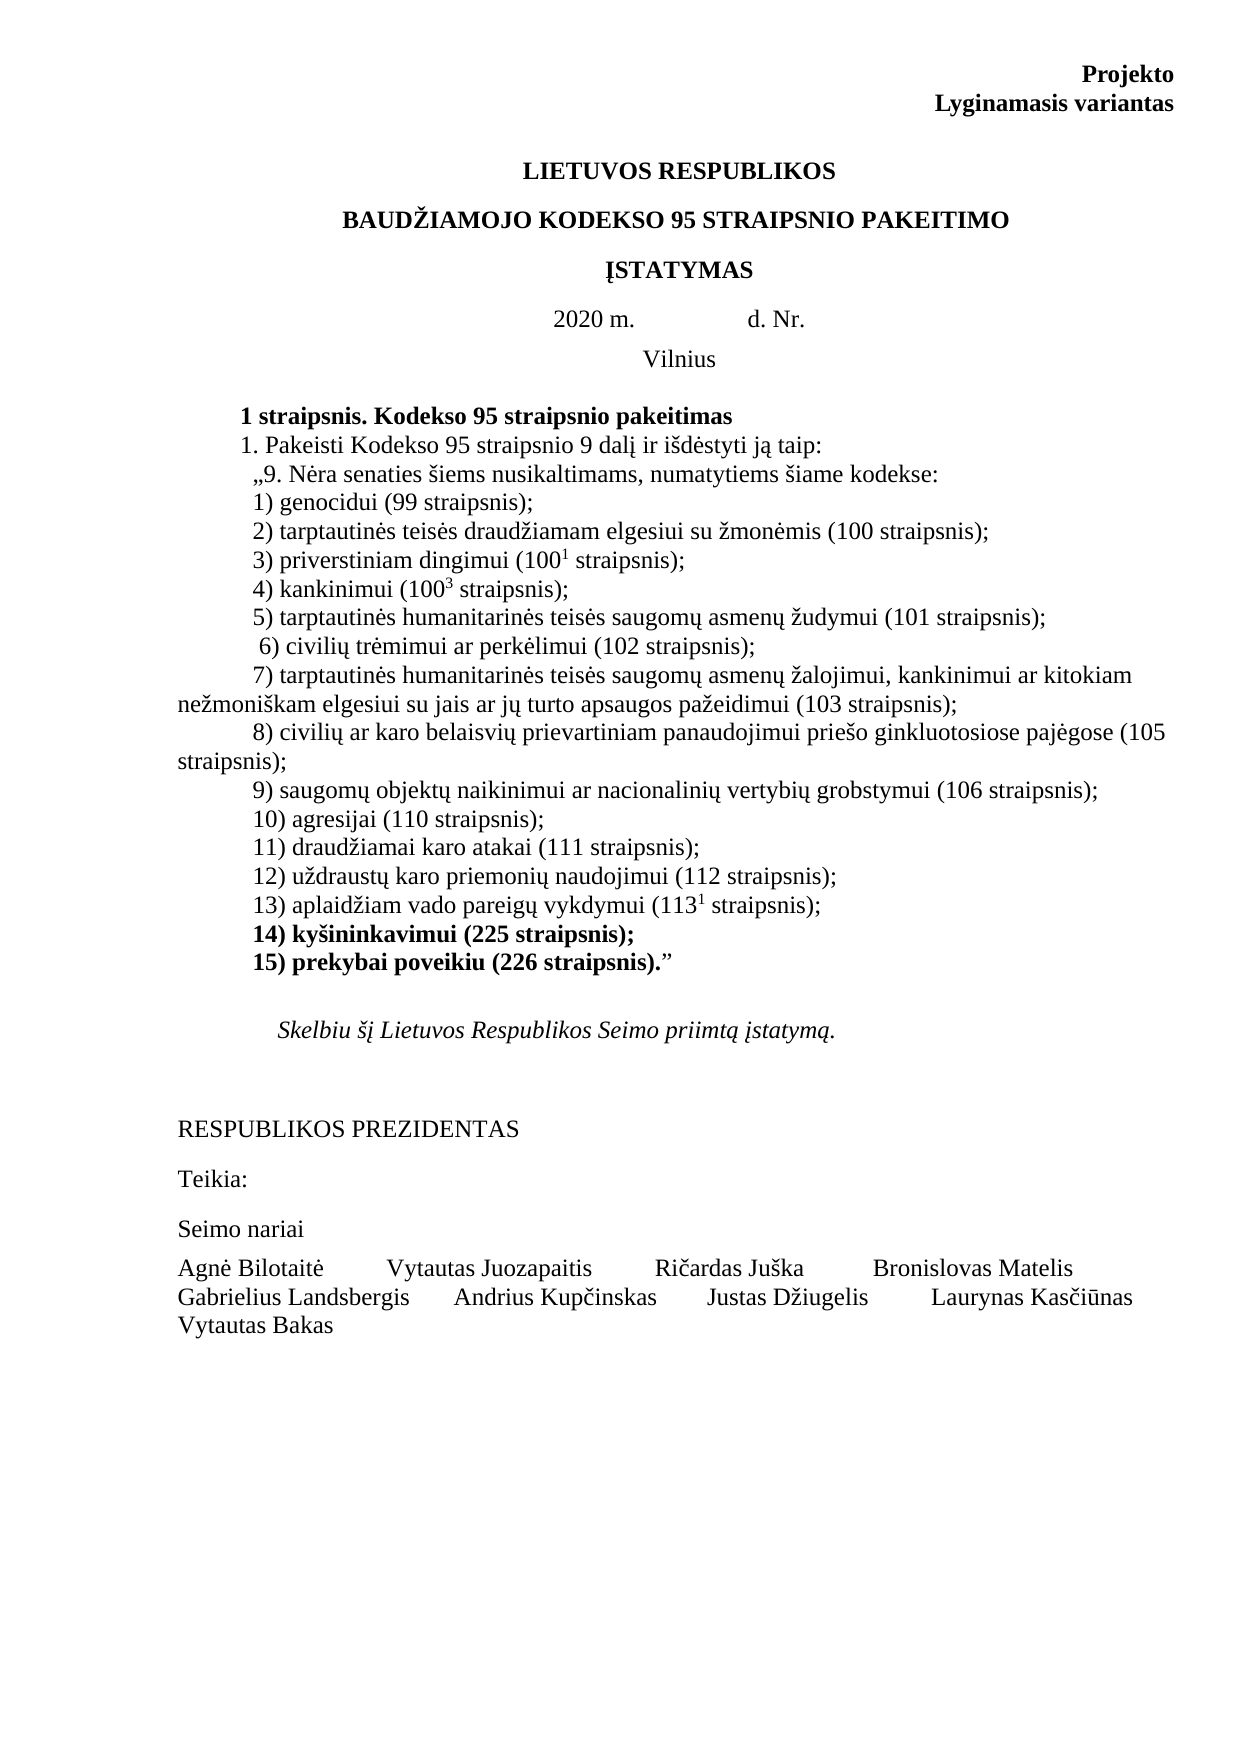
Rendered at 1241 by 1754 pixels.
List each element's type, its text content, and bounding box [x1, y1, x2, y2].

text 3) priverstiniam dingimui (1001 straipsnis); [177, 545, 1181, 574]
text 15) prekybai poveikiu (226 straipsnis).” [177, 947, 1181, 976]
text Vilnius [177, 344, 1181, 372]
text ĮSTATYMAS [177, 255, 1181, 284]
text 1. Pakeisti Kodekso 95 straipsnio 9 dalį ir išdėstyti ją taip: [177, 430, 1181, 459]
text 8) civilių ar karo belaisvių prievartiniam panaudojimui priešo ginkluotosiose pajėgose (105 straipsnis); [177, 717, 1181, 775]
text Seimo nariai [177, 1214, 1181, 1242]
text 12) uždraustų karo priemonių naudojimui (112 straipsnis); [177, 861, 1181, 890]
text „9. Nėra senaties šiems nusikaltimams, numatytiems šiame kodekse: [177, 459, 1181, 487]
text 4) kankinimui (1003 straipsnis); [177, 574, 1181, 602]
text 1 straipsnis. Kodekso 95 straipsnio pakeitimas [177, 401, 1181, 430]
text Lyginamasis variantas [177, 88, 1174, 117]
text 5) tarptautinės humanitarinės teisės saugomų asmenų žudymui (101 straipsnis); [177, 602, 1181, 631]
text Agnė Bilotaitė Vytautas Juozapaitis Ričardas Juška Bronislovas Matelis [177, 1253, 1181, 1282]
text Gabrielius Landsbergis Andrius Kupčinskas Justas Džiugelis Laurynas Kasčiūnas [177, 1282, 1181, 1310]
text 14) kyšininkavimui (225 straipsnis); [177, 919, 1181, 947]
text 2020 m. d. Nr. [177, 304, 1181, 333]
text 1) genocidui (99 straipsnis); [177, 487, 1181, 516]
text Vytautas Bakas [177, 1310, 1181, 1339]
text RESPUBLIKOS PREZIDENTAS [177, 1114, 1181, 1143]
text 2) tarptautinės teisės draudžiamam elgesiui su žmonėmis (100 straipsnis); [177, 516, 1181, 545]
text Teikia: [177, 1164, 1181, 1193]
text Skelbiu šį Lietuvos Respublikos Seimo priimtą įstatymą. [177, 1015, 1181, 1044]
text LIETUVOS RESPUBLIKOS [177, 156, 1181, 184]
text 13) aplaidžiam vado pareigų vykdymui (1131 straipsnis); [177, 890, 1181, 919]
text 6) civilių trėmimui ar perkėlimui (102 straipsnis); [177, 631, 1181, 660]
text 7) tarptautinės humanitarinės teisės saugomų asmenų žalojimui, kankinimui ar kitokiam nežmoniškam elgesiui su jais ar jų turto apsaugos pažeidimui (103 straipsnis); [177, 660, 1181, 717]
text Projekto [902, 59, 1174, 88]
text BAUDŽIAMOJO KODEKSO 95 STRAIPSNIO PAKEITIMO [177, 205, 1181, 234]
text 9) saugomų objektų naikinimui ar nacionalinių vertybių grobstymui (106 straipsnis); [177, 775, 1181, 804]
text 10) agresijai (110 straipsnis); [177, 804, 1181, 832]
text 11) draudžiamai karo atakai (111 straipsnis); [177, 832, 1181, 861]
